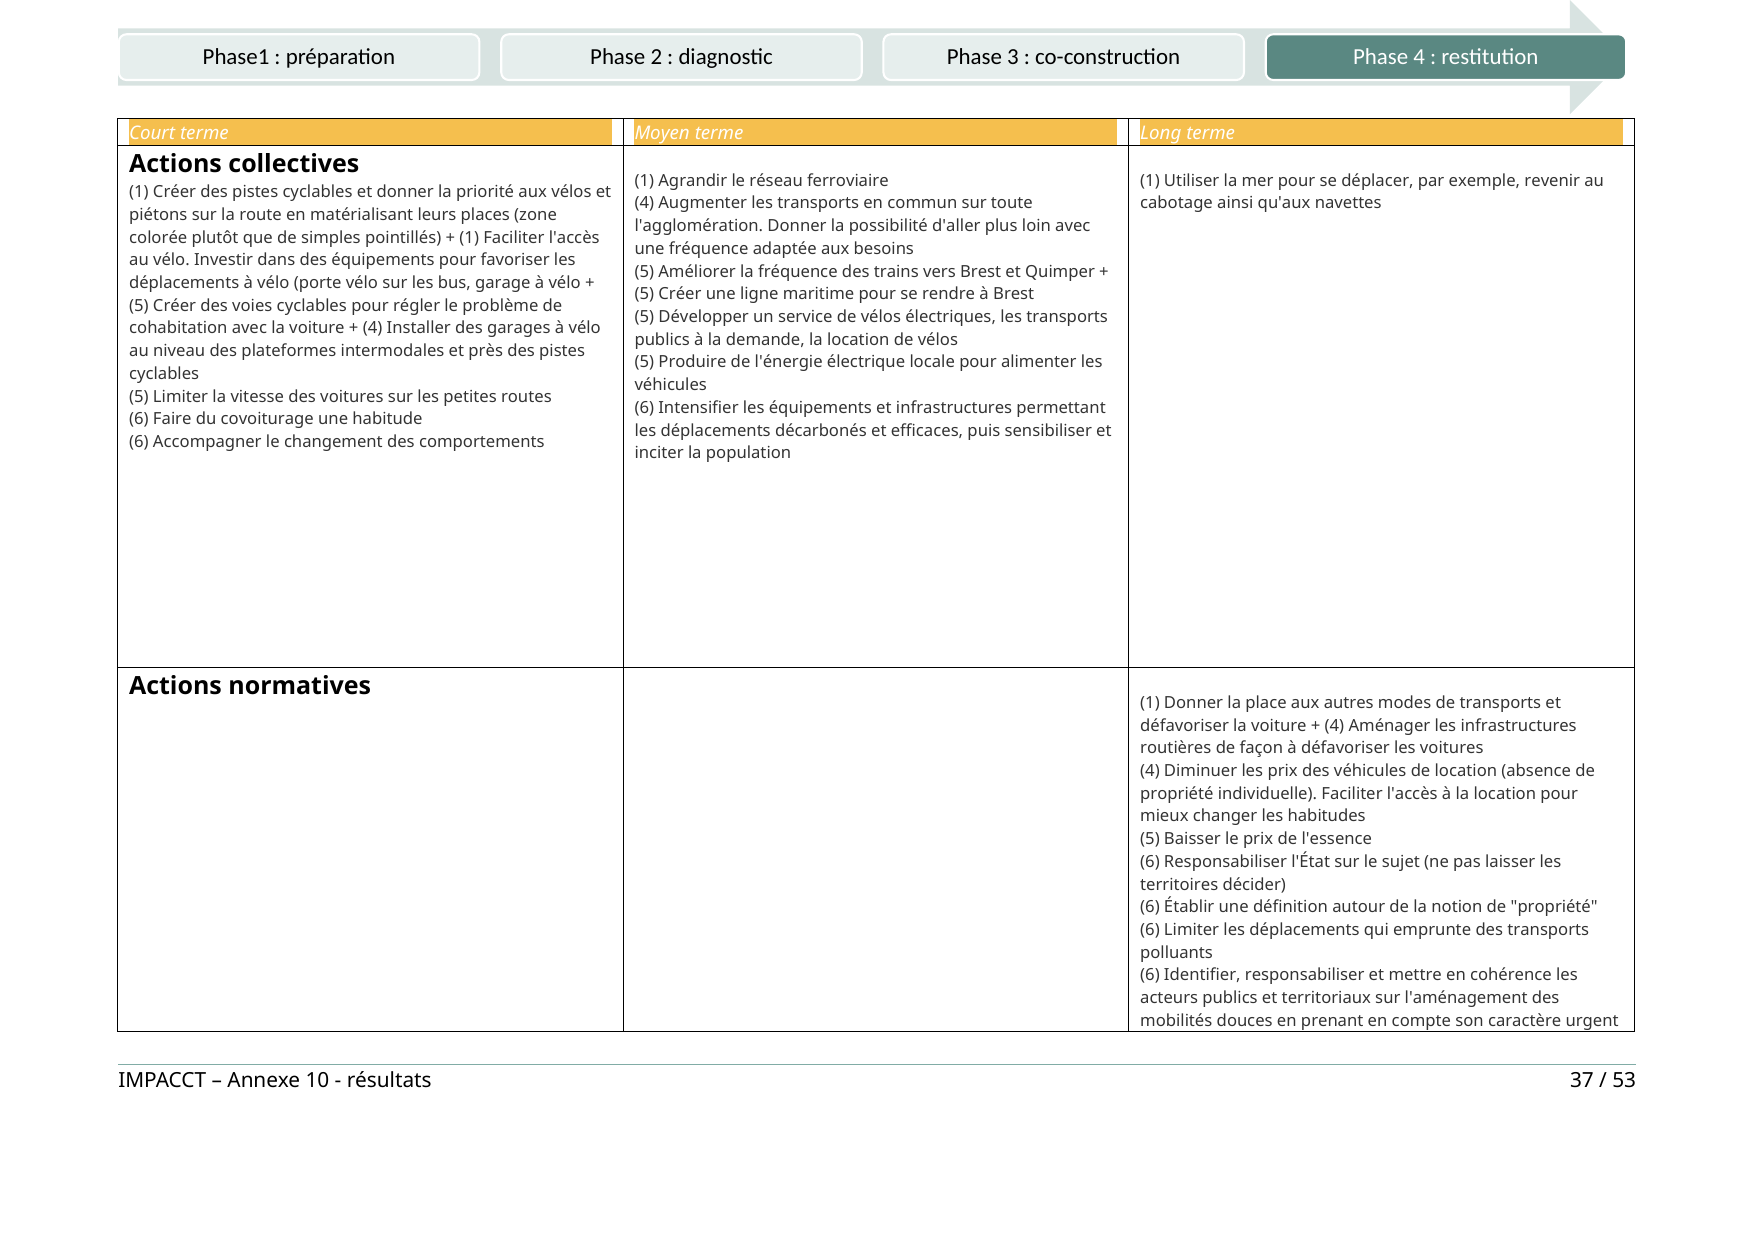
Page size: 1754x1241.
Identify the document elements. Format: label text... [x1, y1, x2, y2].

table_cell (1) Utiliser la mer pour se déplacer, par exemple, revenir au cabotage ainsi qu'aux navettes [1129, 146, 1634, 667]
table_cell (1) Agrandir le réseau ferroviaire (4) Augmenter les transports en commun sur toute l'agglomération. Donner la possibilité d'aller plus loin avec une fréquence adaptée aux besoins (5) Améliorer la fréquence des trains vers Brest et Quimper + (5) Créer une ligne maritime pour se rendre à Brest (5) Développer un service de vélos électriques, les transports publics à la demande, la location de vélos (5) Produire de l'énergie électrique locale pour alimenter les véhicules (6) Intensifier les équipements et infrastructures permettant les déplacements décarbonés et efficaces, puis sensibiliser et inciter la population [624, 146, 1128, 667]
table_cell (1) Donner la place aux autres modes de transports et défavoriser la voiture + (4) Aménager les infrastructures routières de façon à défavoriser les voitures (4) Diminuer les prix des véhicules de location (absence de propriété individuelle). Faciliter l'accès à la location pour mieux changer les habitudes (5) Baisser le prix de l'essence (6) Responsabiliser l'État sur le sujet (ne pas laisser les territoires décider) (6) Établir une définition autour de la notion de "propriété" (6) Limiter les déplacements qui emprunte des transports polluants (6) Identifier, responsabiliser et mettre en cohérence les acteurs publics et territoriaux sur l'aménagement des mobilités douces en prenant en compte son caractère urgent [1129, 668, 1634, 1031]
table_header Long terme [1129, 119, 1140, 145]
table_cell [624, 668, 1128, 1031]
table_cell Actions normatives [118, 668, 623, 1031]
table_header Moyen terme [624, 119, 634, 145]
table_header Moyen terme [1117, 119, 1128, 145]
table_header Long terme [1623, 119, 1634, 145]
table_header Court terme [612, 119, 623, 145]
table_header Court terme [118, 119, 129, 145]
table_cell Actions collectives (1) Créer des pistes cyclables et donner la priorité aux vélos et piétons sur la route en matérialisant leurs places (zone colorée plutôt que de simples pointillés) + (1) Faciliter l'accès au vélo. Investir dans des équipements pour favoriser les déplacements à vélo (porte vélo sur les bus, garage à vélo + (5) Créer des voies cyclables pour régler le problème de cohabitation avec la voiture + (4) Installer des garages à vélo au niveau des plateformes intermodales et près des pistes cyclables (5) Limiter la vitesse des voitures sur les petites routes (6) Faire du covoiturage une habitude (6) Accompagner le changement des comportements [118, 146, 623, 667]
